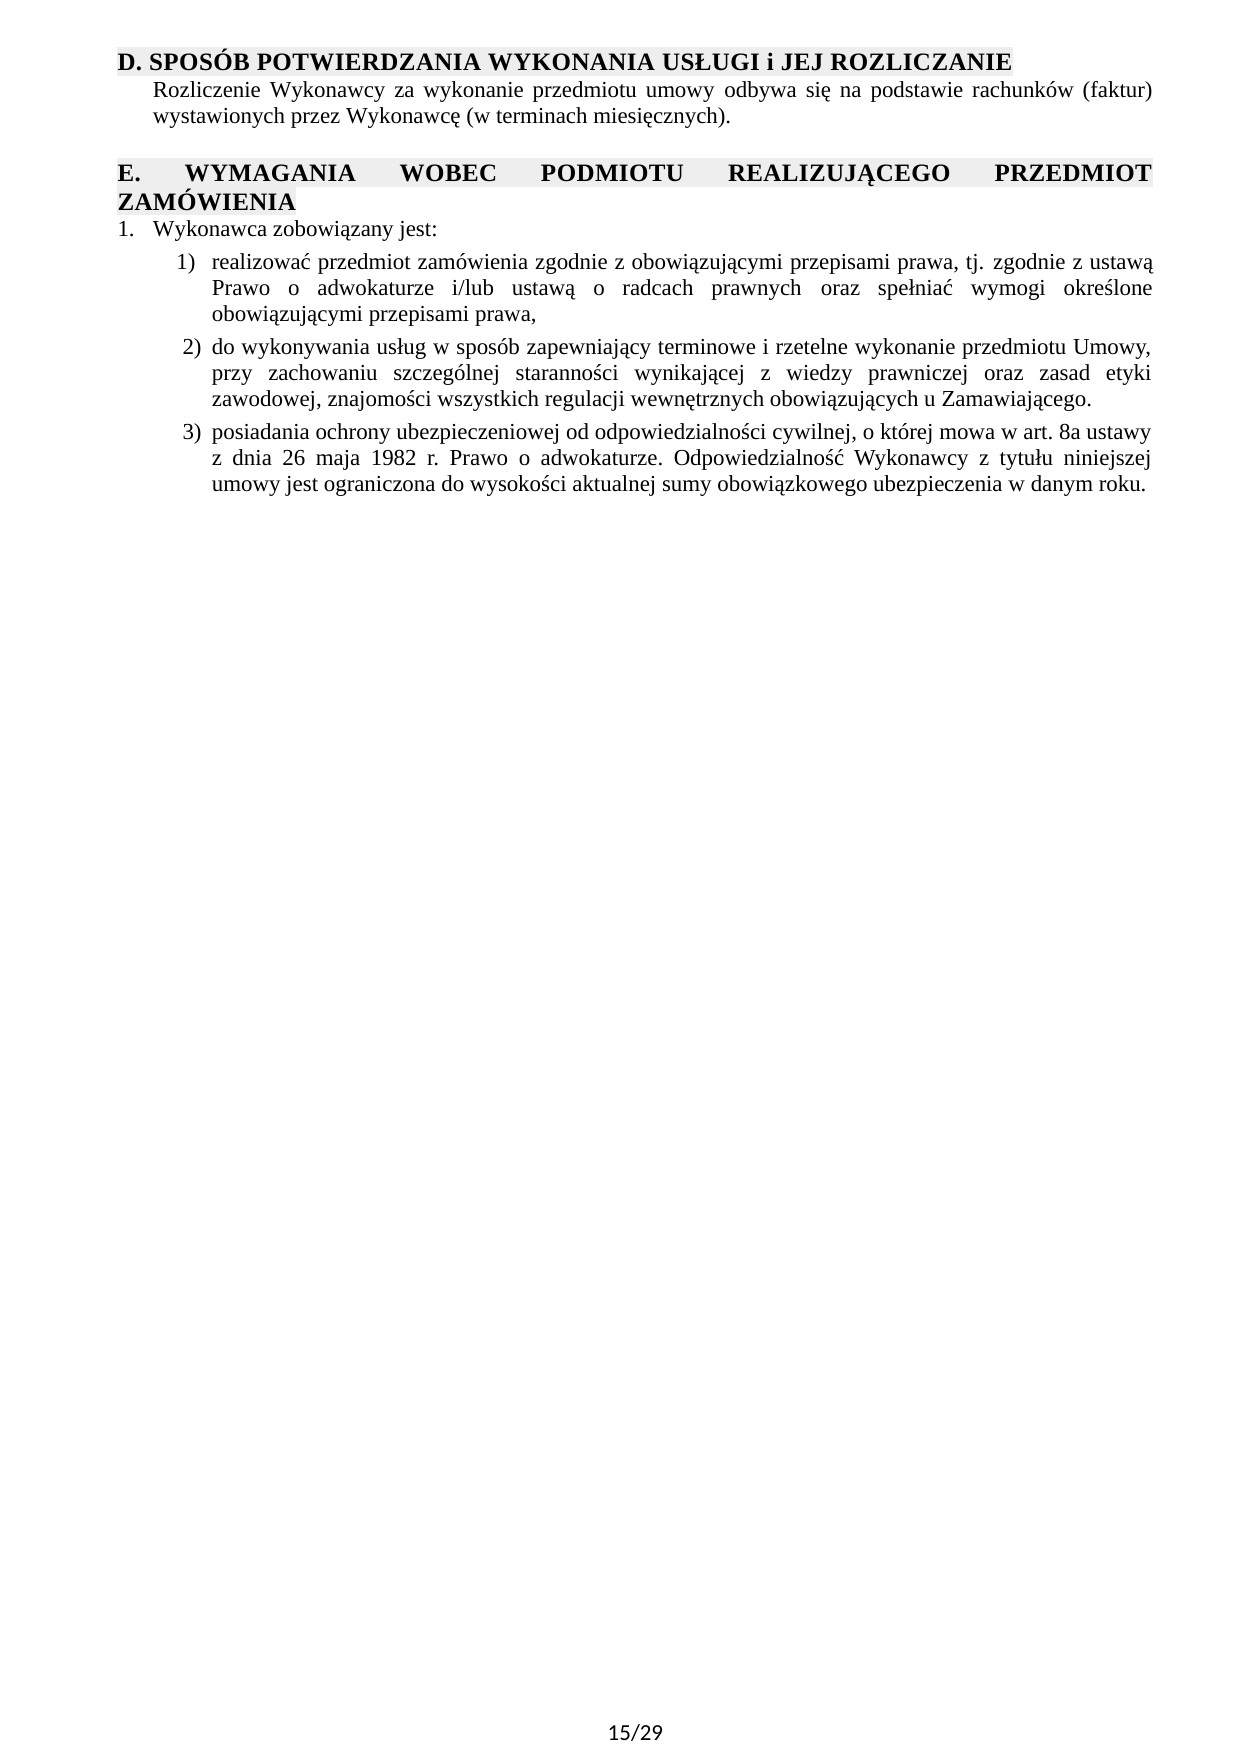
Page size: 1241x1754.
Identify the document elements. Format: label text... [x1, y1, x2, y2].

list posiadania ochrony ubezpieczeniowej od odpowiedzialności cywilnej, o której mowa w art. 8a ustawy z dnia 26 maja 1982 r. Prawo o adwokaturze. Odpowiedzialność Wykonawcy z tytułu niniejszej umowy jest ograniczona do wysokości aktualnej sumy obowiązkowego ubezpieczenia w danym roku. [182, 418, 1153, 497]
subtitle D. SPOSÓB POTWIERDZANIA WYKONANIA USŁUGI i JEJ ROZLICZANIE [1013, 47, 1153, 76]
list do wykonywania usług w sposób zapewniający terminowe i rzetelne wykonanie przedmiotu Umowy, przy zachowaniu szczególnej staranności wynikającej z wiedzy prawniczej oraz zasad etyki zawodowej, znajomości wszystkich regulacji wewnętrznych obowiązujących u Zamawiającego. [182, 333, 1153, 412]
list Wykonawca zobowiązany jest: [117, 215, 1153, 242]
subtitle E. WYMAGANIA WOBEC PODMIOTU REALIZUJĄCEGO PRZEDMIOT ZAMÓWIENIA [296, 187, 1153, 215]
list Rozliczenie Wykonawcy za wykonanie przedmiotu umowy odbywa się na podstawie rachunków (faktur) wystawionych przez Wykonawcę (w terminach miesięcznych). [117, 76, 1153, 128]
list realizować przedmiot zamówienia zgodnie z obowiązującymi przepisami prawa, tj. zgodnie z ustawą Prawo o adwokaturze i/lub ustawą o radcach prawnych oraz spełniać wymogi określone obowiązującymi przepisami prawa, [176, 248, 1153, 327]
